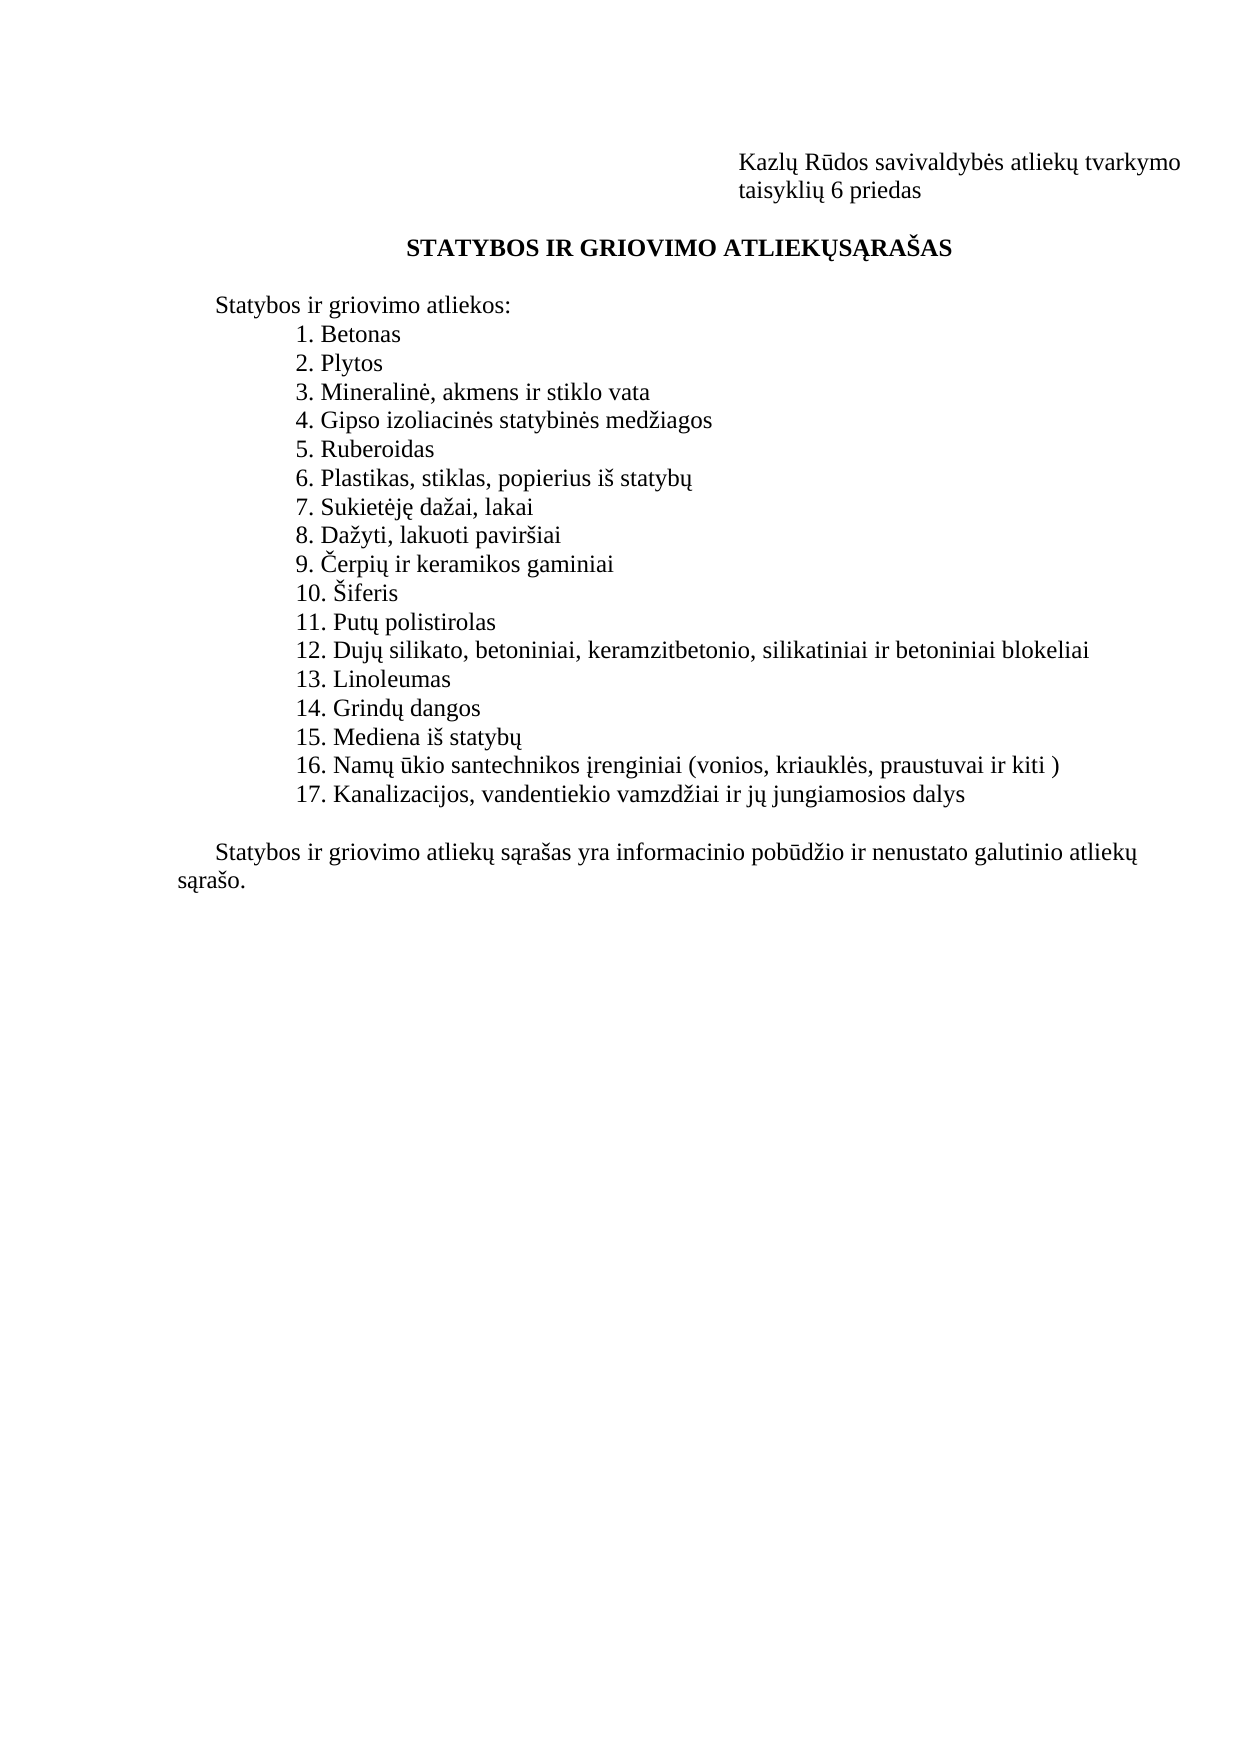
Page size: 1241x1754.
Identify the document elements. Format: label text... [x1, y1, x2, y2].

text 12. Dujų silikato, betoniniai, keramzitbetonio, silikatiniai ir betoniniai blokeliai [295, 636, 1181, 664]
text 1. Betonas [295, 319, 1181, 348]
text 9. Čerpių ir keramikos gaminiai [295, 549, 1181, 578]
text 6. Plastikas, stiklas, popierius iš statybų [295, 463, 1181, 492]
text 15. Mediena iš statybų [295, 722, 1181, 751]
text 2. Plytos [295, 348, 1181, 377]
text 17. Kanalizacijos, vandentiekio vamzdžiai ir jų jungiamosios dalys [295, 779, 1181, 808]
text Statybos ir griovimo atliekų sąrašas yra informacinio pobūdžio ir nenustato galutinio atliekų sąrašo. [177, 837, 1181, 894]
text 8. Dažyti, lakuoti paviršiai [295, 521, 1181, 549]
text Kazlų Rūdos savivaldybės atliekų tvarkymo taisyklių 6 priedas [738, 147, 1181, 204]
text 3. Mineralinė, akmens ir stiklo vata [295, 377, 1181, 406]
text Statybos ir griovimo atliekos: [177, 291, 1181, 319]
text 7. Sukietėję dažai, lakai [295, 492, 1181, 521]
text 5. Ruberoidas [295, 434, 1181, 463]
text 11. Putų polistirolas [295, 607, 1181, 636]
text 14. Grindų dangos [295, 693, 1181, 722]
text 16. Namų ūkio santechnikos įrenginiai (vonios, kriauklės, praustuvai ir kiti ) [295, 751, 1181, 779]
text 13. Linoleumas [295, 664, 1181, 693]
text STATYBOS IR GRIOVIMO ATLIEKŲSĄRAŠAS [177, 233, 1181, 262]
text 10. Šiferis [295, 578, 1181, 607]
text 4. Gipso izoliacinės statybinės medžiagos [295, 406, 1181, 434]
